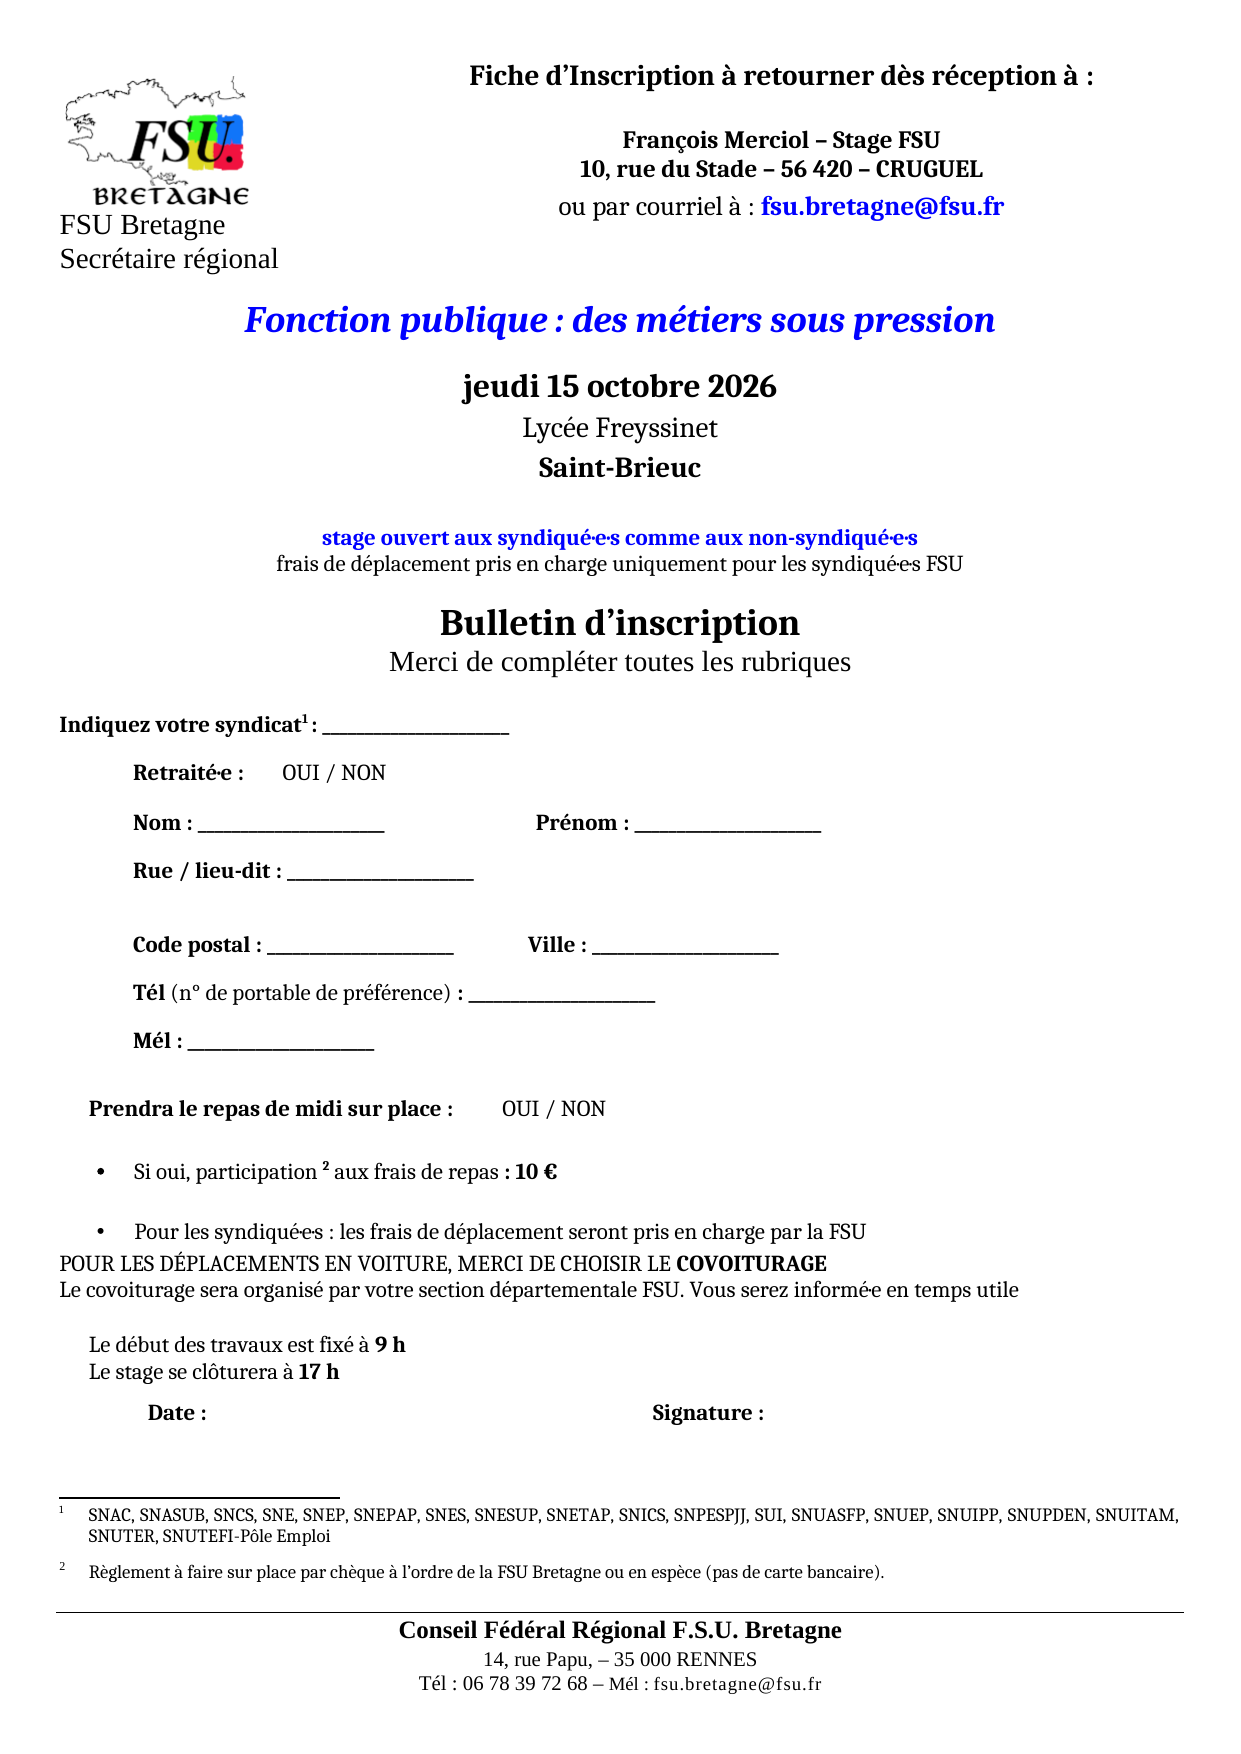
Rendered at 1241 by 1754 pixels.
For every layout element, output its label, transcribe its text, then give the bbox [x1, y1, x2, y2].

text FSU Bretagne [59, 67, 234, 241]
text Merci de compléter toutes les rubriques [59, 644, 1181, 678]
text frais de déplacement pris en charge uniquement pour les syndiqué·e·s FSU [59, 551, 1181, 577]
text Date : Signature : [89, 1399, 1154, 1426]
text Secrétaire régional [59, 241, 322, 274]
list Si oui, participation aux frais de repas : 10 € [97, 1159, 1181, 1185]
text Prendra le repas de midi sur place : OUI / NON [89, 1096, 1154, 1122]
text François Merciol – Stage FSU [322, 126, 1181, 155]
text Saint-Brieuc [59, 451, 1181, 485]
text Rue / lieu-dit : ______________________ [133, 858, 1181, 884]
text Fiche d’Inscription à retourner dès réception à : [118, 59, 1181, 241]
text Retraité·e : OUI / NON [133, 759, 1181, 786]
text Mél : ______________________ [133, 1028, 1181, 1054]
text Lycée Freyssinet [59, 412, 1181, 445]
text pour les déplacements EN VOITURE, merci de choisir LE covoiturage [59, 1251, 1181, 1277]
text Le covoiturage sera organisé par votre section départementale FSU. Vous serez informé·e en temps utile [59, 1277, 1181, 1303]
text Le stage se clôturera à 17 h [89, 1358, 1154, 1385]
text Le début des travaux est fixé à 9 h [89, 1332, 1154, 1358]
text stage ouvert aux syndiqué·e·s comme aux non-syndiqué·e·s [59, 525, 1181, 551]
list Règlement à faire sur place par chèque à l’ordre de la FSU Bretagne ou en espèce (pas de carte bancaire). [59, 1559, 1181, 1583]
text Fonction publique : des métiers sous pression [59, 299, 1181, 342]
text ou par courriel à : fsu.bretagne@fsu.fr [322, 191, 1181, 222]
text Tél (n° de portable de préférence) : ______________________ [133, 980, 1181, 1007]
text Code postal : ______________________ Ville : ______________________ [133, 932, 1181, 959]
picture [65, 76, 266, 208]
text Bulletin d’inscription [59, 601, 1181, 644]
text Nom : ______________________ Prénom : ______________________ [133, 810, 1181, 836]
text jeudi 15 octobre 2026 [59, 367, 1181, 405]
text SNAC, SNASUB, SNCS, SNE, SNEP, SNEPAP, SNES, SNESUP, SNETAP, SNICS, SNPESPJJ, SUI, SNUASFP, SNUEP, SNUIPP, SNUPDEN, SNUITAM, SNUTER, SNUTEFI-Pôle Emploi [59, 1504, 1181, 1547]
text 10, rue du Stade – 56 420 – CRUGUEL [322, 155, 1181, 184]
list Pour les syndiqué·e·s : les frais de déplacement seront pris en charge par la FSU [97, 1219, 1181, 1246]
text Indiquez votre syndicat : ______________________ [59, 712, 1181, 738]
